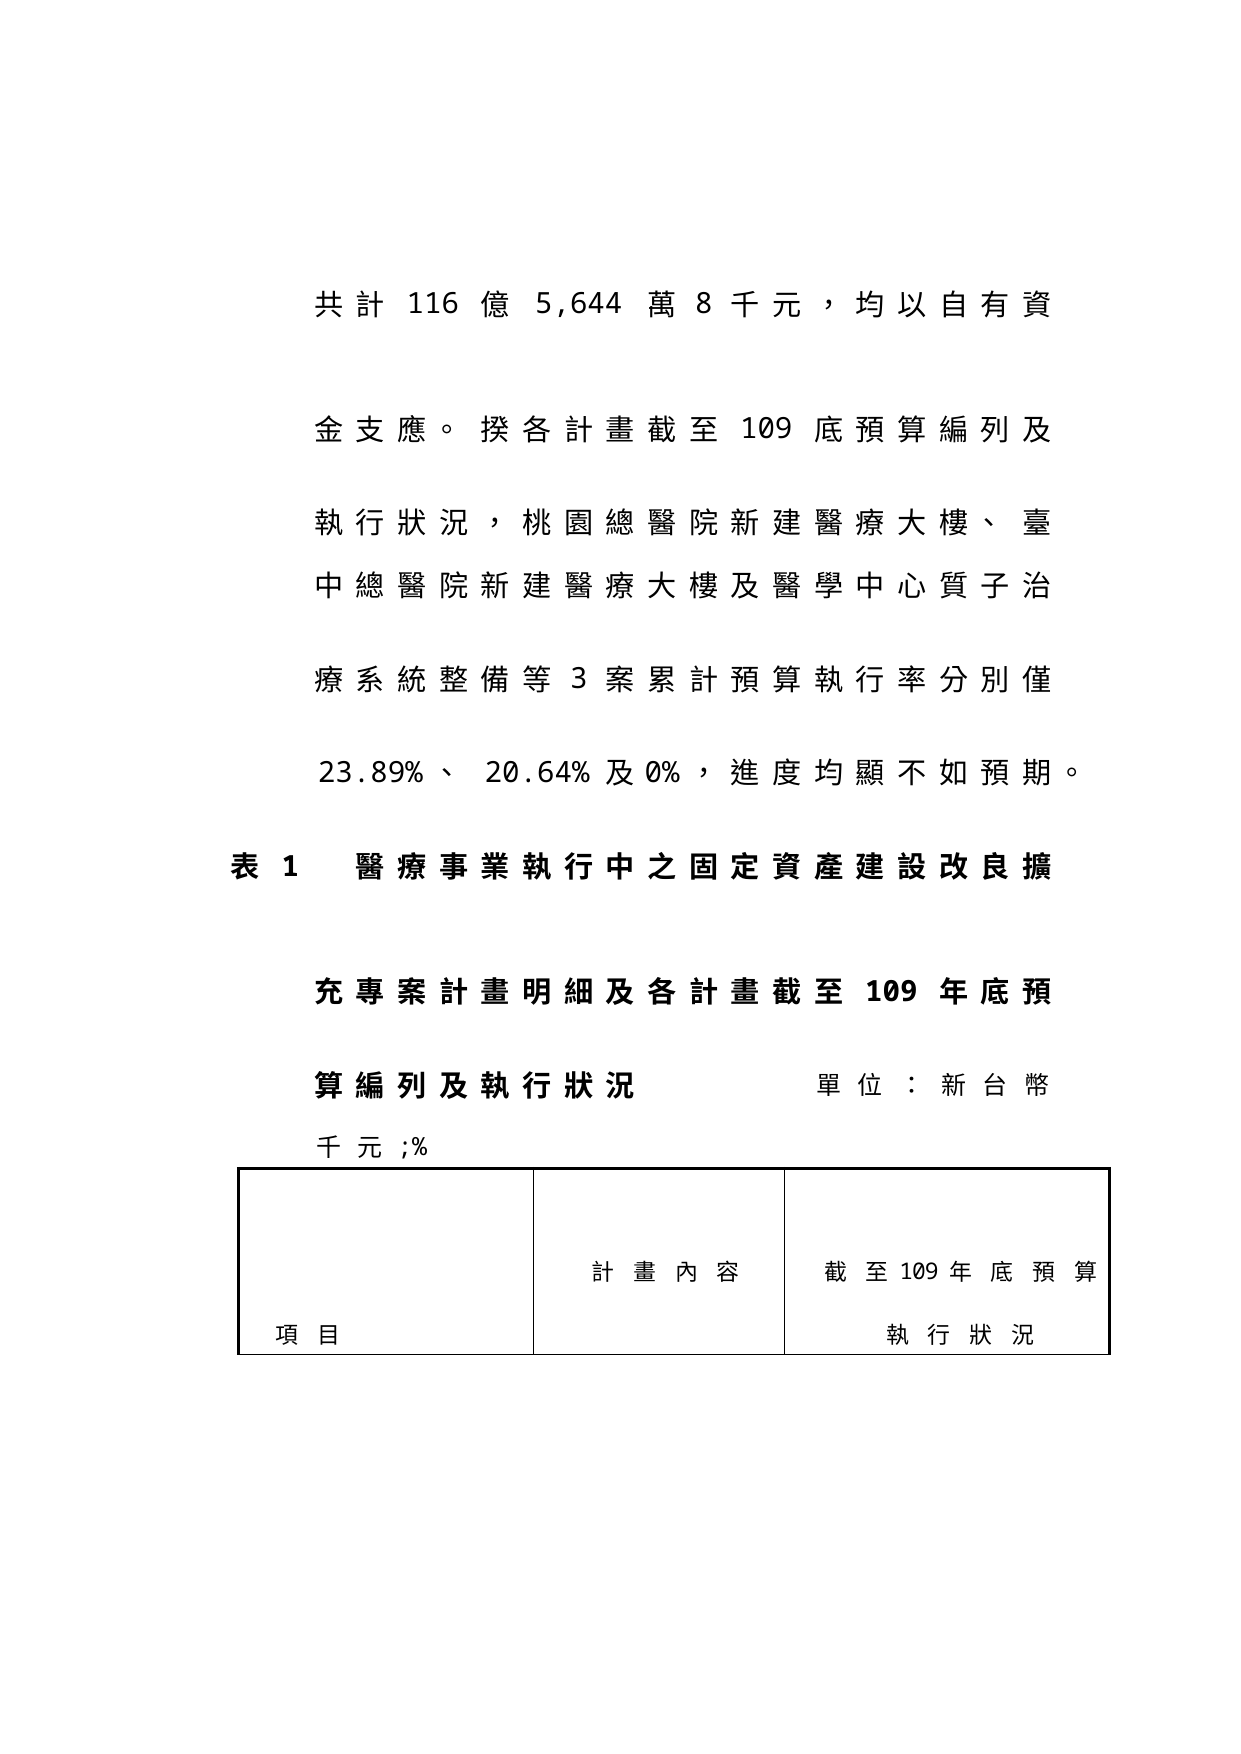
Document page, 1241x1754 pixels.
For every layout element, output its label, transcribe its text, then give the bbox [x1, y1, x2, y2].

table_header 截至109年底預算執行狀況 [785, 1170, 1108, 1354]
text 醫療事業自107年度起陸續提出「三軍總醫院松山分院新建航空醫學大樓固定資產投資計畫」、「國軍桃園總醫院新建醫療大樓計畫」、「國軍臺中總醫院新建醫療大樓計畫」、「三軍總醫院新建重症醫療大樓計畫」及「醫學中心質子治療系統整備」等5項專案計畫(詳表1)，計畫期程介於107年度至115年度間，所需經費共計116億5,644萬8千元，均以自有資金支應。揆各計畫截至109底預算編列及執行狀況，桃園總醫院新建醫療大樓、臺中總醫院新建醫療大樓及醫學中心質子治療系統整備等3案累計預算執行率分別僅23.89%、20.64%及0%，進度均顯不如預期。 [271, 229, 1058, 792]
table_header 計畫內容 [534, 1170, 784, 1354]
text 表1 醫療事業執行中之固定資產建設改良擴充專案計畫明細及各計畫截至109年底預算編列及執行狀況 單位：新台幣千元;% [212, 792, 1058, 1167]
table_header 項目 [240, 1170, 533, 1354]
